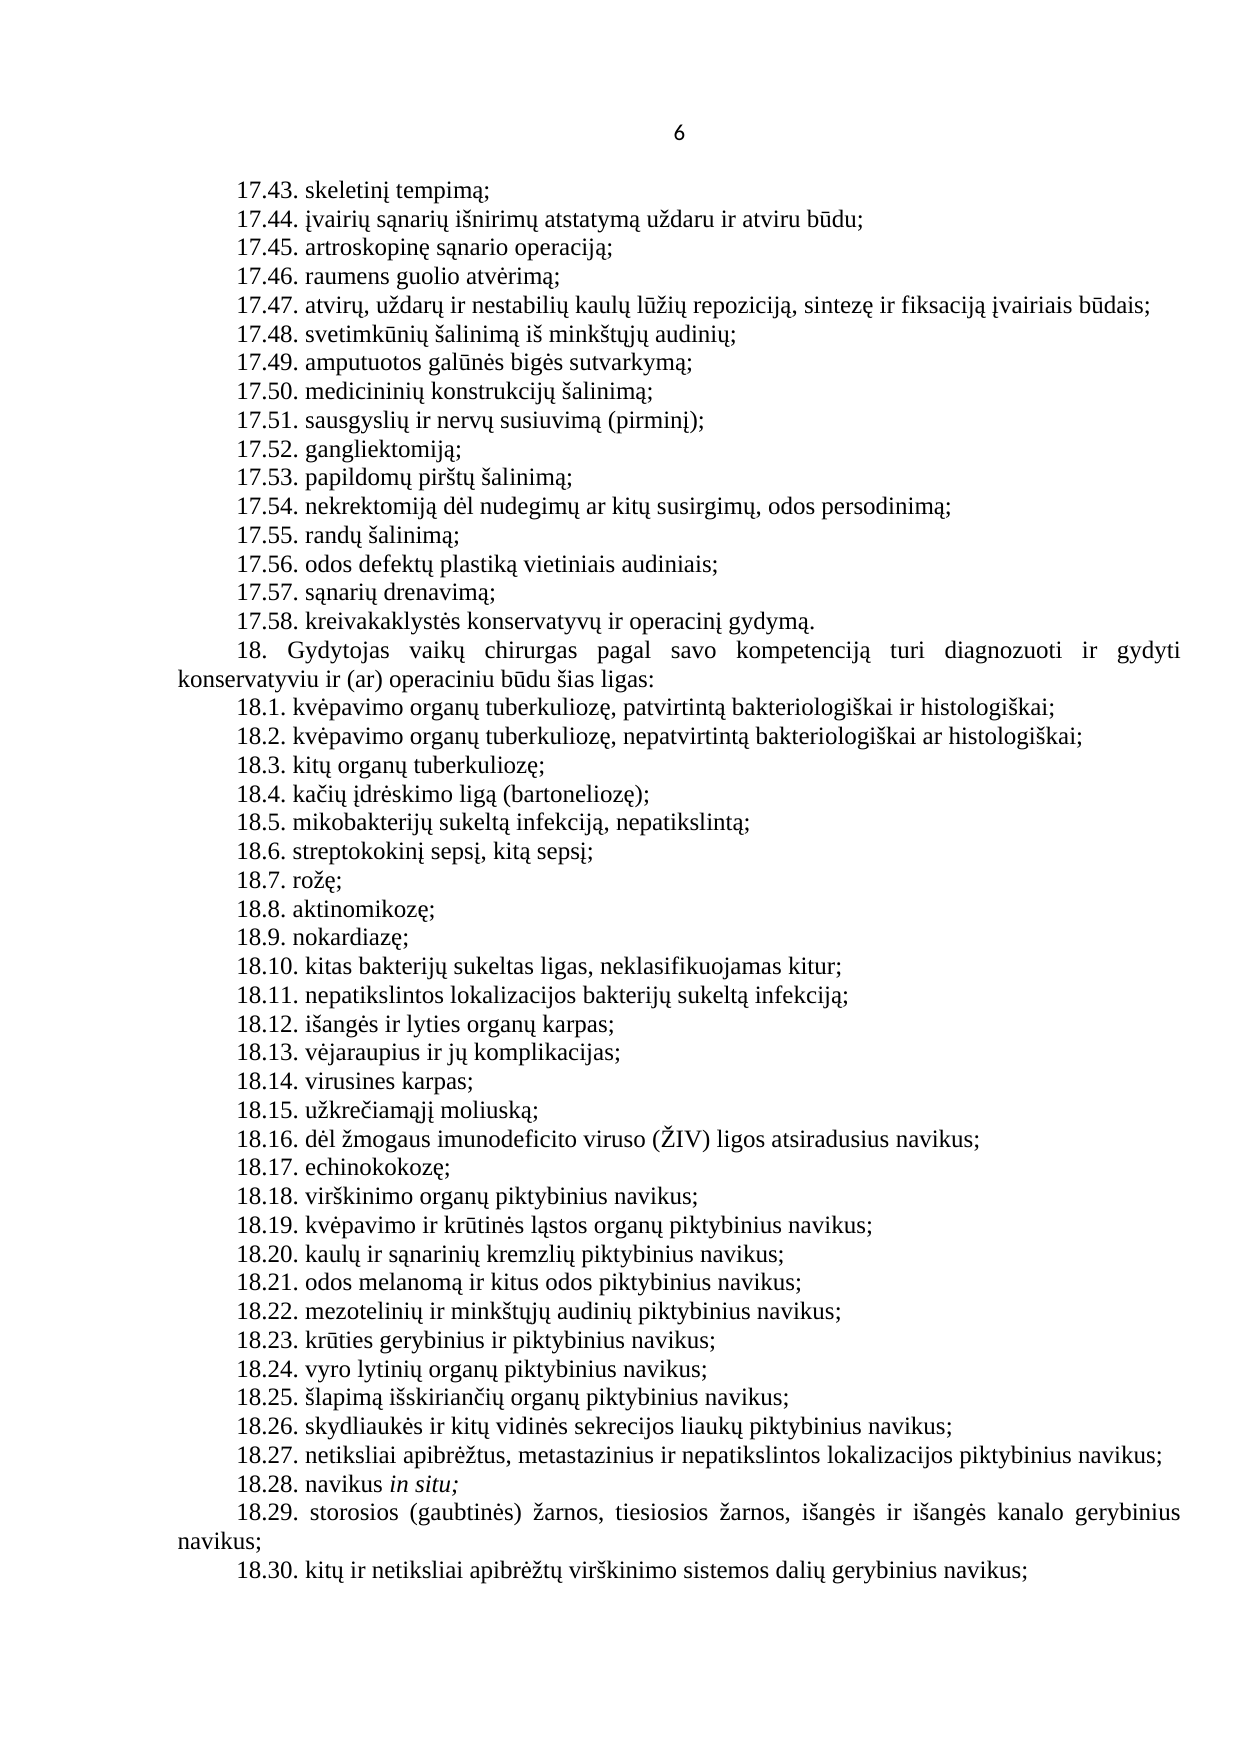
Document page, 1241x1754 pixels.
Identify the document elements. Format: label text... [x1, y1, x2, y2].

text 17.43. skeletinį tempimą; [236, 175, 1181, 204]
text 17.48. svetimkūnių šalinimą iš minkštųjų audinių; [236, 319, 1181, 347]
text 18.22. mezotelinių ir minkštųjų audinių piktybinius navikus; [236, 1296, 1181, 1325]
text 18.4. kačių įdrėskimo ligą (bartoneliozę); [177, 779, 1181, 807]
text 18.30. kitų ir netiksliai apibrėžtų virškinimo sistemos dalių gerybinius navikus; [177, 1555, 1181, 1584]
text 18.29. storosios (gaubtinės) žarnos, tiesiosios žarnos, išangės ir išangės kanalo gerybinius navikus; [177, 1497, 1181, 1555]
text 18. Gydytojas vaikų chirurgas pagal savo kompetenciją turi diagnozuoti ir gydyti konservatyviu ir (ar) operaciniu būdu šias ligas: [177, 635, 1181, 692]
text 18.20. kaulų ir sąnarinių kremzlių piktybinius navikus; [236, 1239, 1181, 1267]
text 18.27. netiksliai apibrėžtus, metastazinius ir nepatikslintos lokalizacijos piktybinius navikus; [236, 1440, 1181, 1469]
text 17.44. įvairių sąnarių išnirimų atstatymą uždaru ir atviru būdu; [236, 204, 1181, 232]
text 17.55. randų šalinimą; [236, 520, 1181, 549]
text 17.47. atvirų, uždarų ir nestabilių kaulų lūžių repoziciją, sintezę ir fiksaciją įvairiais būdais; [236, 290, 1181, 319]
text 18.19. kvėpavimo ir krūtinės ląstos organų piktybinius navikus; [236, 1210, 1181, 1239]
text 17.53. papildomų pirštų šalinimą; [236, 462, 1181, 491]
text 17.57. sąnarių drenavimą; [236, 577, 1181, 606]
text 17.51. sausgyslių ir nervų susiuvimą (pirminį); [236, 405, 1181, 434]
text 18.18. virškinimo organų piktybinius navikus; [236, 1181, 1181, 1210]
text 18.17. echinokokozę; [236, 1152, 1181, 1181]
text 18.13. vėjaraupius ir jų komplikacijas; [236, 1037, 1181, 1066]
text 18.14. virusines karpas; [236, 1066, 1181, 1095]
text 18.25. šlapimą išskiriančių organų piktybinius navikus; [236, 1382, 1181, 1411]
text 18.5. mikobakterijų sukeltą infekciją, nepatikslintą; [177, 807, 1181, 836]
text 18.24. vyro lytinių organų piktybinius navikus; [236, 1354, 1181, 1382]
text 18.21. odos melanomą ir kitus odos piktybinius navikus; [236, 1267, 1181, 1296]
text 18.9. nokardiazę; [236, 922, 1181, 951]
text 18.12. išangės ir lyties organų karpas; [236, 1009, 1181, 1037]
text 18.16. dėl žmogaus imunodeficito viruso (ŽIV) ligos atsiradusius navikus; [236, 1124, 1181, 1152]
text 17.58. kreivakaklystės konservatyvų ir operacinį gydymą. [236, 606, 1181, 635]
text 18.23. krūties gerybinius ir piktybinius navikus; [236, 1325, 1181, 1354]
text 17.52. gangliektomiją; [236, 434, 1181, 462]
text 18.15. užkrečiamąjį moliuską; [236, 1095, 1181, 1124]
text 18.1. kvėpavimo organų tuberkuliozę, patvirtintą bakteriologiškai ir histologiškai; [177, 692, 1181, 721]
text 17.56. odos defektų plastiką vietiniais audiniais; [236, 549, 1181, 577]
text 17.46. raumens guolio atvėrimą; [236, 261, 1181, 290]
text 18.26. skydliaukės ir kitų vidinės sekrecijos liaukų piktybinius navikus; [236, 1411, 1181, 1440]
text 18.10. kitas bakterijų sukeltas ligas, neklasifikuojamas kitur; [236, 951, 1181, 980]
text 18.6. streptokokinį sepsį, kitą sepsį; [177, 836, 1181, 865]
text 18.8. aktinomikozę; [177, 894, 1181, 922]
text 17.45. artroskopinę sąnario operaciją; [236, 232, 1181, 261]
text 18.7. rožę; [236, 865, 1181, 894]
text 18.28. navikus in situ; [236, 1469, 1181, 1497]
text 18.3. kitų organų tuberkuliozę; [177, 750, 1181, 779]
text 17.49. amputuotos galūnės bigės sutvarkymą; [177, 347, 1181, 376]
text 18.2. kvėpavimo organų tuberkuliozę, nepatvirtintą bakteriologiškai ar histologiškai; [177, 721, 1181, 750]
text 17.50. medicininių konstrukcijų šalinimą; [236, 376, 1181, 405]
text 17.54. nekrektomiją dėl nudegimų ar kitų susirgimų, odos persodinimą; [236, 491, 1181, 520]
text 18.11. nepatikslintos lokalizacijos bakterijų sukeltą infekciją; [236, 980, 1181, 1009]
